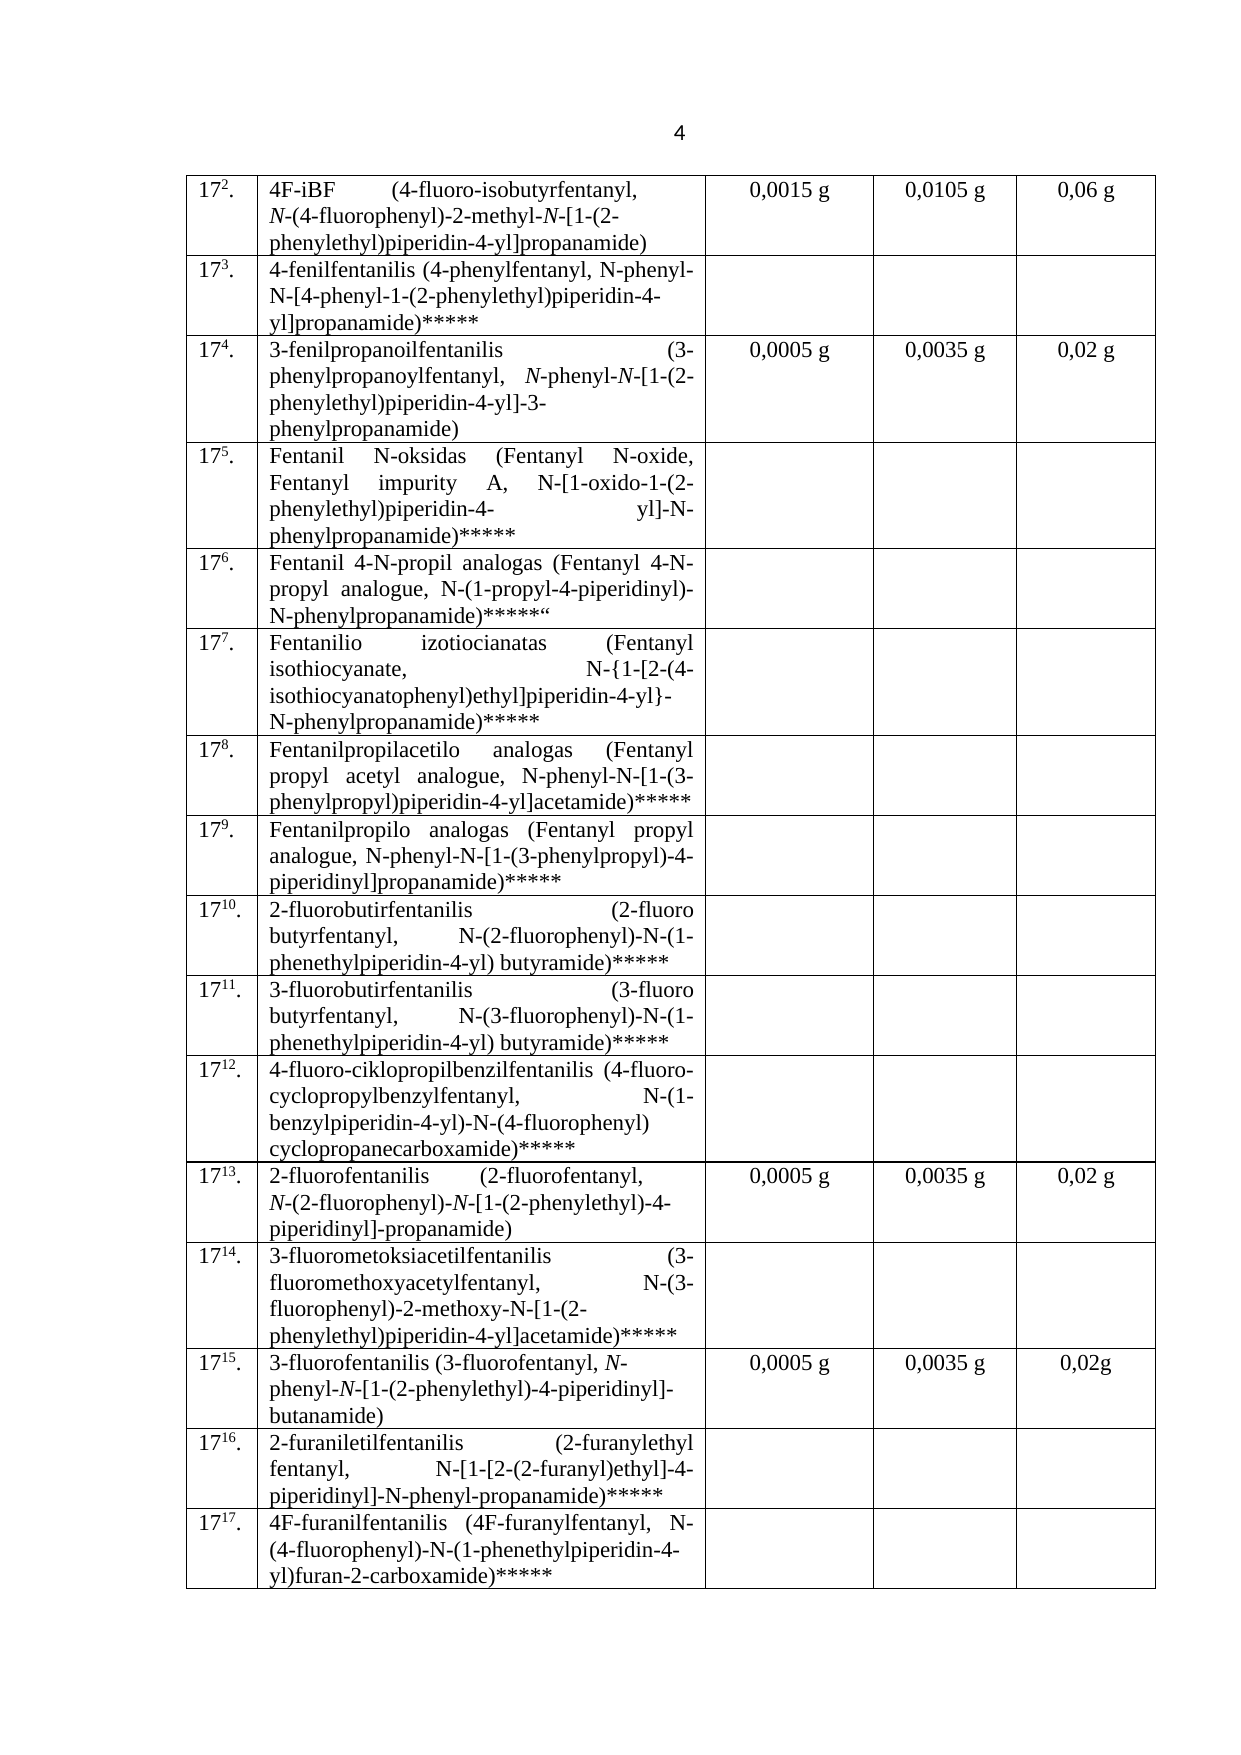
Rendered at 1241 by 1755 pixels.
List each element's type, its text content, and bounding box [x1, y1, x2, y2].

table_cell Fentanil N-oksidas (Fentanyl N-oxide, Fentanyl impurity A, N-[1-oxido-1-(2-phenylethyl)piperidin-4- yl]-N-phenylpropanamide)***** [258, 443, 705, 548]
table_cell [874, 549, 1016, 628]
table_cell [874, 629, 1016, 734]
table_cell 4-fluoro-ciklopropilbenzilfentanilis (4-fluoro-cyclopropylbenzylfentanyl, N-(1-benzylpiperidin-4-yl)-N-(4-fluorophenyl) cyclopropanecarboxamide)***** [258, 1056, 705, 1161]
table_cell [706, 816, 873, 895]
table_cell 178. [187, 736, 257, 815]
table_cell [706, 1509, 873, 1588]
table_cell [1017, 1056, 1155, 1161]
table_cell Fentanil 4-N-propil analogas (Fentanyl 4-N-propyl analogue, N-(1-propyl-4-piperidinyl)-N-phenylpropanamide)*****“ [258, 549, 705, 628]
table_cell [706, 1056, 873, 1161]
table_cell [874, 896, 1016, 975]
table_cell 0,0005 g [706, 1163, 873, 1242]
table_cell Fentanilio izotiocianatas (Fentanyl isothiocyanate, N-{1-[2-(4-isothiocyanatophenyl)ethyl]piperidin-4-yl}-N-phenylpropanamide)***** [258, 629, 705, 734]
table_cell 4F-furanilfentanilis (4F-furanylfentanyl, N-(4-fluorophenyl)-N-(1-phenethylpiperidin-4-yl)furan-2-carboxamide)***** [258, 1509, 705, 1588]
table_cell [706, 256, 873, 335]
table_cell 4-fenilfentanilis (4-phenylfentanyl, N-phenyl-N-[4-phenyl-1-(2-phenylethyl)piperidin-4-yl]propanamide)***** [258, 256, 705, 335]
table_cell 0,0035 g [874, 1349, 1016, 1428]
table_cell Fentanilpropilo analogas (Fentanyl propyl analogue, N-phenyl-N-[1-(3-phenylpropyl)-4-piperidinyl]propanamide)***** [258, 816, 705, 895]
table_cell 176. [187, 549, 257, 628]
table_cell 1716. [187, 1429, 257, 1508]
table_cell 4F-iBF (4-fluoro-isobutyrfentanyl, N-(4-fluorophenyl)-2-methyl-N-[1-(2-phenylethyl)piperidin-4-yl]propanamide) [258, 176, 705, 255]
table_cell 174. [187, 336, 257, 442]
table_cell [1017, 976, 1155, 1055]
table_cell 177. [187, 629, 257, 734]
table_cell [706, 443, 873, 548]
table_cell [1017, 549, 1155, 628]
table_cell [874, 443, 1016, 548]
table_cell [874, 736, 1016, 815]
table_cell 0,0035 g [874, 1163, 1016, 1242]
table_cell 0,02g [1017, 1349, 1155, 1428]
table_cell [874, 256, 1016, 335]
table_cell [874, 1429, 1016, 1508]
table_cell 1715. [187, 1349, 257, 1428]
table_cell [1017, 629, 1155, 734]
table_cell 0,02 g [1017, 336, 1155, 442]
table_cell [706, 736, 873, 815]
table_cell [874, 816, 1016, 895]
table_cell 179. [187, 816, 257, 895]
table_cell [1017, 1429, 1155, 1508]
table_cell 1717. [187, 1509, 257, 1588]
table_cell [1017, 896, 1155, 975]
table_cell 1712. [187, 1056, 257, 1161]
table_cell [874, 1509, 1016, 1588]
table_cell 1713. [187, 1163, 257, 1242]
table_cell [706, 976, 873, 1055]
table_cell 3-fenilpropanoilfentanilis (3-phenylpropanoylfentanyl, N-phenyl-N-[1-(2-phenylethyl)piperidin-4-yl]-3-phenylpropanamide) [258, 336, 705, 442]
table_cell 1710. [187, 896, 257, 975]
table_cell [1017, 256, 1155, 335]
table_cell [1017, 816, 1155, 895]
table_cell [1017, 443, 1155, 548]
table_cell [874, 976, 1016, 1055]
table_cell 3-fluorobutirfentanilis (3-fluoro butyrfentanyl, N-(3-fluorophenyl)-N-(1-phenethylpiperidin-4-yl) butyramide)***** [258, 976, 705, 1055]
table_cell 0,0015 g [706, 176, 873, 255]
table_cell 0,0005 g [706, 1349, 873, 1428]
table_cell 1711. [187, 976, 257, 1055]
table_cell 3-fluorofentanilis (3-fluorofentanyl, N-phenyl-N-[1-(2-phenylethyl)-4-piperidinyl]-butanamide) [258, 1349, 705, 1428]
table_cell 172. [187, 176, 257, 255]
table_cell 2-fluorofentanilis (2-fluorofentanyl, N-(2-fluorophenyl)-N-[1-(2-phenylethyl)-4-piperidinyl]-propanamide) [258, 1163, 705, 1242]
table_cell 2-furaniletilfentanilis (2-furanylethyl fentanyl, N-[1-[2-(2-furanyl)ethyl]-4-piperidinyl]-N-phenyl-propanamide)***** [258, 1429, 705, 1508]
table_cell [706, 896, 873, 975]
table_cell 3-fluorometoksiacetilfentanilis (3-fluoromethoxyacetylfentanyl, N-(3-fluorophenyl)-2-methoxy-N-[1-(2-phenylethyl)piperidin-4-yl]acetamide)***** [258, 1243, 705, 1348]
table_cell 173. [187, 256, 257, 335]
table_cell 175. [187, 443, 257, 548]
table_cell [706, 1429, 873, 1508]
table_cell [706, 629, 873, 734]
table_cell [874, 1243, 1016, 1348]
table_cell [1017, 1509, 1155, 1588]
table_cell 0,0035 g [874, 336, 1016, 442]
table_cell 0,0005 g [706, 336, 873, 442]
table_cell 1714. [187, 1243, 257, 1348]
table_cell [706, 1243, 873, 1348]
table_cell Fentanilpropilacetilo analogas (Fentanyl propyl acetyl analogue, N-phenyl-N-[1-(3-phenylpropyl)piperidin-4-yl]acetamide)***** [258, 736, 705, 815]
table_cell [874, 1056, 1016, 1161]
table_cell 2-fluorobutirfentanilis (2-fluoro butyrfentanyl, N-(2-fluorophenyl)-N-(1-phenethylpiperidin-4-yl) butyramide)***** [258, 896, 705, 975]
table_cell 0,02 g [1017, 1163, 1155, 1242]
table_cell [1017, 736, 1155, 815]
table_cell 0,0105 g [874, 176, 1016, 255]
table_cell [706, 549, 873, 628]
table_cell 0,06 g [1017, 176, 1155, 255]
table_cell [1017, 1243, 1155, 1348]
